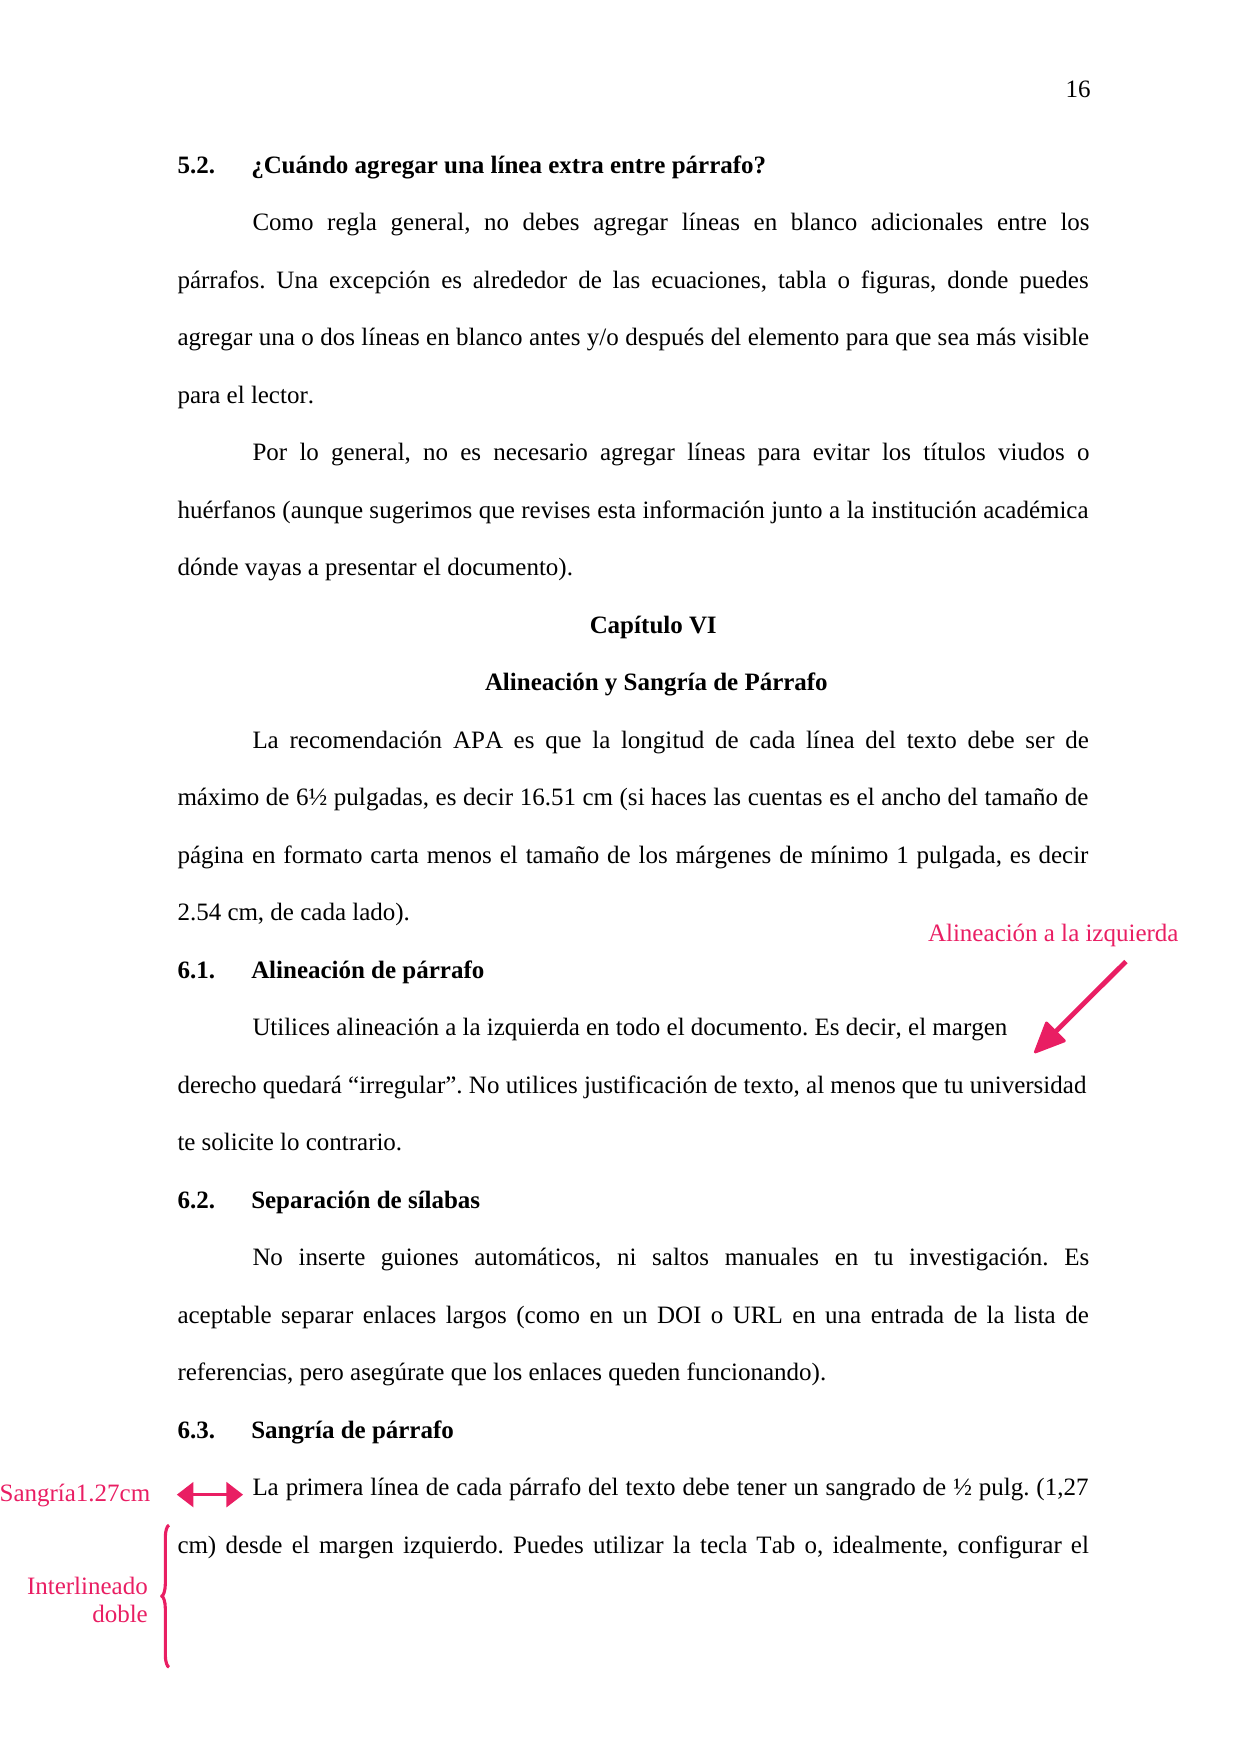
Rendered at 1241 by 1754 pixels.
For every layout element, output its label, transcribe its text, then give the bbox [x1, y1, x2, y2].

text No inserte guiones automáticos, ni saltos manuales en tu investigación. Es aceptable separar enlaces largos (como en un DOI o URL en una entrada de la lista de referencias, pero asegúrate que los enlaces queden funcionando). [177, 1329, 1090, 1386]
text Como regla general, no debes agregar líneas en blanco adicionales entre los párrafos. Una excepción es alrededor de las ecuaciones, tabla o figuras, donde puedes agregar una o dos líneas en blanco antes y/o después del elemento para que sea más visible para el lector. [177, 351, 1090, 409]
text La recomendación APA es que la longitud de cada línea del texto debe ser de máximo de 6½ pulgadas, es decir 16.51 cm (si haces las cuentas es el ancho del tamaño de página en formato carta menos el tamaño de los márgenes de mínimo 1 pulgada, es decir 2.54 cm, de cada lado). [177, 811, 1090, 840]
text No inserte guiones automáticos, ni saltos manuales en tu investigación. Es aceptable separar enlaces largos (como en un DOI o URL en una entrada de la lista de referencias, pero asegúrate que los enlaces queden funcionando). [177, 1242, 1090, 1300]
text Como regla general, no debes agregar líneas en blanco adicionales entre los párrafos. Una excepción es alrededor de las ecuaciones, tabla o figuras, donde puedes agregar una o dos líneas en blanco antes y/o después del elemento para que sea más visible para el lector. [177, 294, 1090, 323]
text La primera línea de cada párrafo del texto debe tener un sangrado de ½ pulg. (1,27 cm) desde el margen izquierdo. Puedes utilizar la tecla Tab o, idealmente, configurar el estilo de párrafos de en Word para lograr la sangría. Jamás utilices la barra de espacios para conseguir este efecto. [177, 1472, 1090, 1530]
subtitle Capítulo VI Alineación y Sangría de Párrafo [177, 610, 1090, 696]
text Por lo general, no es necesario agregar líneas para evitar los títulos viudos o huérfanos (aunque sugerimos que revises esta información junto a la institución académica dónde vayas a presentar el documento). [177, 524, 1090, 581]
text La recomendación APA es que la longitud de cada línea del texto debe ser de máximo de 6½ pulgadas, es decir 16.51 cm (si haces las cuentas es el ancho del tamaño de página en formato carta menos el tamaño de los márgenes de mínimo 1 pulgada, es decir 2.54 cm, de cada lado). [177, 869, 1090, 926]
text La recomendación APA es que la longitud de cada línea del texto debe ser de máximo de 6½ pulgadas, es decir 16.51 cm (si haces las cuentas es el ancho del tamaño de página en formato carta menos el tamaño de los márgenes de mínimo 1 pulgada, es decir 2.54 cm, de cada lado). [177, 725, 1090, 783]
subtitle Sangría de párrafo [177, 1415, 1090, 1444]
subtitle Separación de sílabas [177, 1185, 1090, 1214]
text Como regla general, no debes agregar líneas en blanco adicionales entre los párrafos. Una excepción es alrededor de las ecuaciones, tabla o figuras, donde puedes agregar una o dos líneas en blanco antes y/o después del elemento para que sea más visible para el lector. [177, 207, 1090, 265]
text Por lo general, no es necesario agregar líneas para evitar los títulos viudos o huérfanos (aunque sugerimos que revises esta información junto a la institución académica dónde vayas a presentar el documento). [177, 437, 1090, 495]
subtitle Alineación de párrafo [177, 955, 1090, 984]
text Utilices alineación a la izquierda en todo el documento. Es decir, el margen derecho quedará “irregular”. No utilices justificación de texto, al menos que tu universidad te solicite lo contrario. [177, 1012, 1090, 1156]
subtitle ¿Cuándo agregar una línea extra entre párrafo? [177, 150, 1090, 179]
